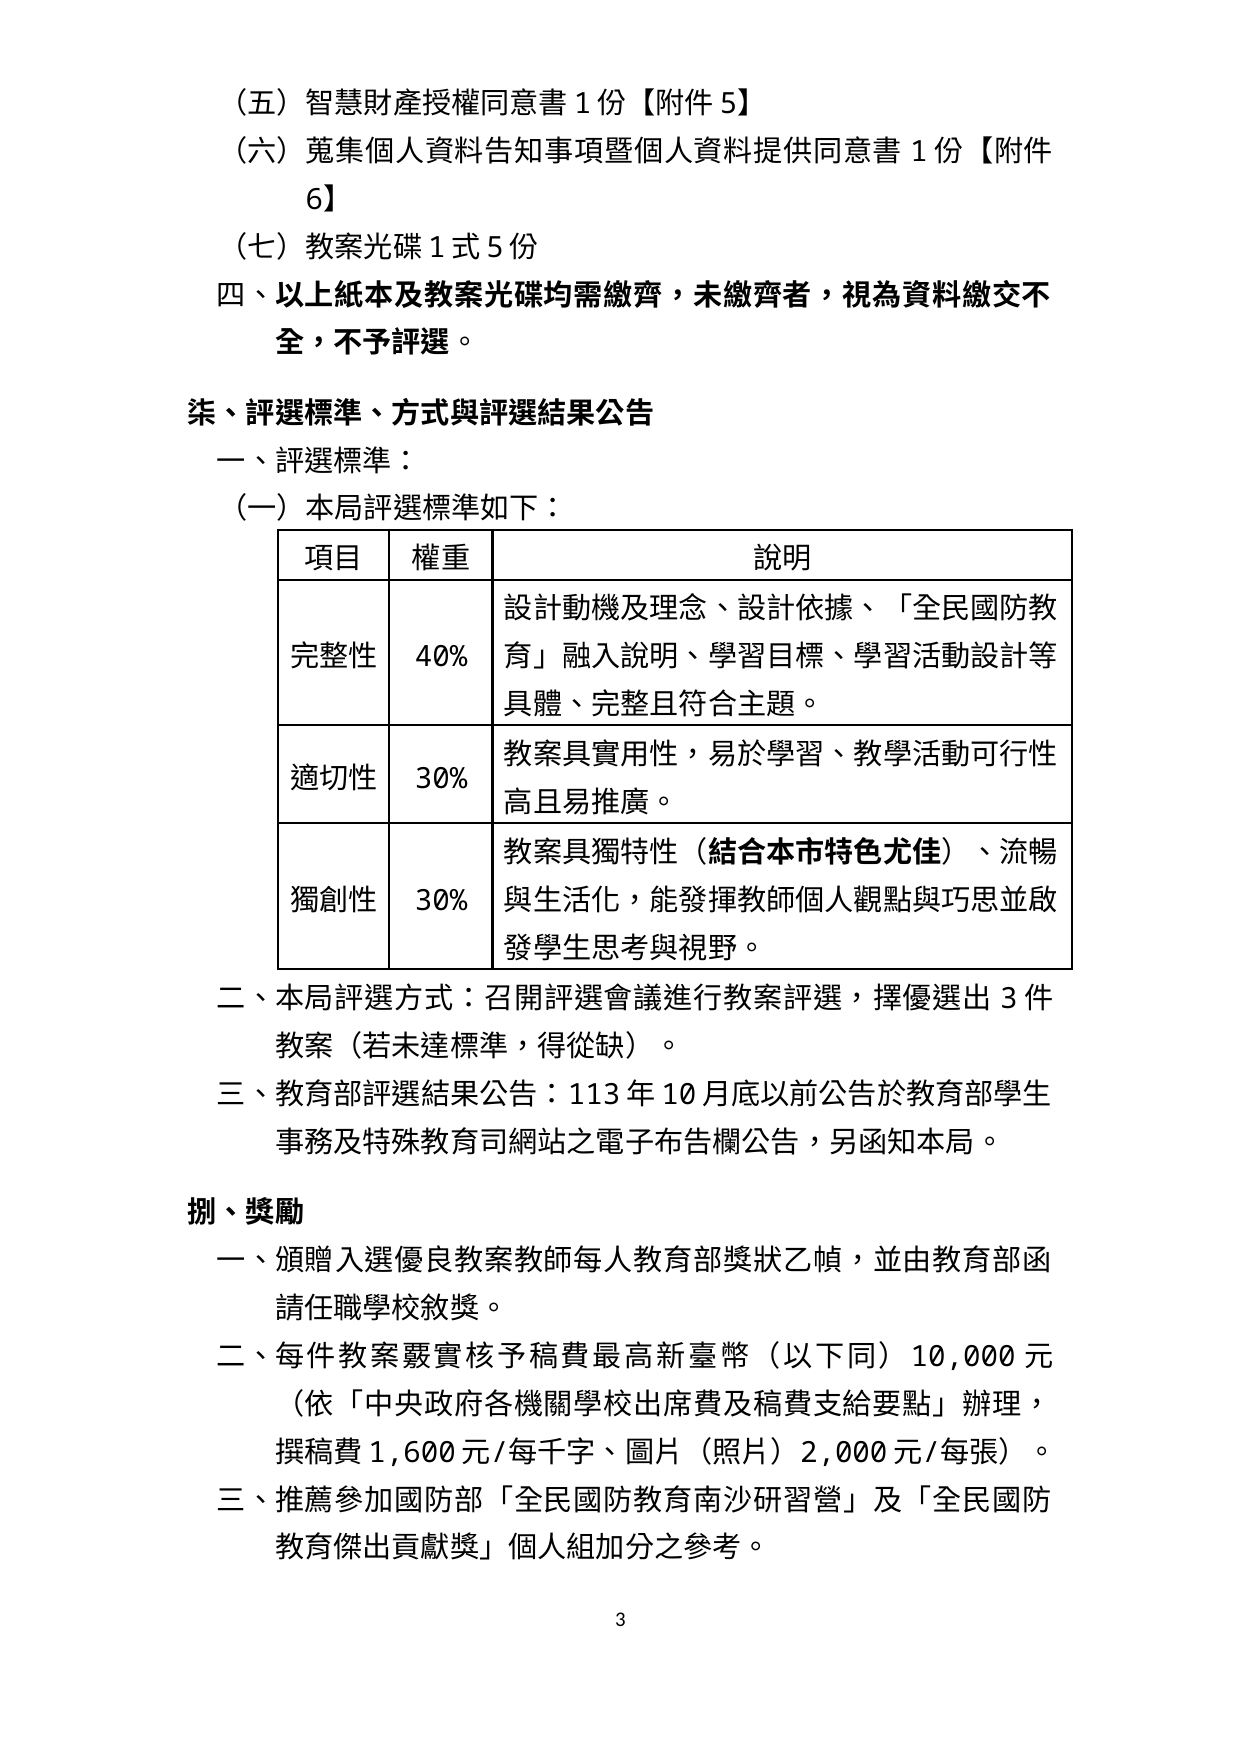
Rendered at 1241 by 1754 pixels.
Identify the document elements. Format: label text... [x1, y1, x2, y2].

list 每件教案覈實核予稿費最高新臺幣（以下同）10,000元（依「中央政府各機關學校出席費及稿費支給要點」辦理，撰稿費1,600元/每千字、圖片（照片）2,000元/每張）。 [217, 1328, 1053, 1472]
table_cell 教案具獨特性（結合本市特色尤佳）、流暢與生活化，能發揮教師個人觀點與巧思並啟發學生思考與視野。 [494, 824, 1071, 968]
table_cell 教案具實用性，易於學習、教學活動可行性高且易推廣。 [494, 726, 1071, 822]
table_cell 獨創性 [279, 824, 388, 968]
table_cell 30% [390, 824, 491, 968]
list 教育部評選結果公告：113年10月底以前公告於教育部學生事務及特殊教育司網站之電子布告欄公告，另函知本局。 [217, 1066, 1053, 1162]
list 評選標準、方式與評選結果公告 [187, 385, 1053, 433]
table_cell 設計動機及理念、設計依據、「全民國防教育」融入說明、學習目標、學習活動設計等具體、完整且符合主題。 [494, 581, 1071, 724]
list 蒐集個人資料告知事項暨個人資料提供同意書1份【附件6】 [218, 123, 1053, 219]
table_cell 完整性 [279, 581, 388, 724]
table_header 權重 [390, 531, 491, 578]
list 教案光碟1式5份 [218, 219, 1053, 267]
list 評選標準： [217, 433, 1053, 481]
list 本局評選方式：召開評選會議進行教案評選，擇優選出3件教案（若未達標準，得從缺）。 [217, 970, 1053, 1066]
list 推薦參加國防部「全民國防教育南沙研習營」及「全民國防教育傑出貢獻獎」個人組加分之參考。 [217, 1472, 1053, 1567]
table_cell 適切性 [279, 726, 388, 822]
table_header 說明 [494, 531, 1071, 578]
table_header 項目 [279, 531, 388, 578]
list 本局評選標準如下： [218, 481, 1053, 528]
list 以上紙本及教案光碟均需繳齊，未繳齊者，視為資料繳交不全，不予評選。 [217, 267, 1053, 362]
list 頒贈入選優良教案教師每人教育部獎狀乙幀，並由教育部函請任職學校敘獎。 [217, 1232, 1053, 1328]
table_cell 30% [390, 726, 491, 822]
list 智慧財產授權同意書1份【附件5】 [218, 75, 1053, 123]
list 獎勵 [187, 1184, 1053, 1232]
table_cell 40% [390, 581, 491, 724]
